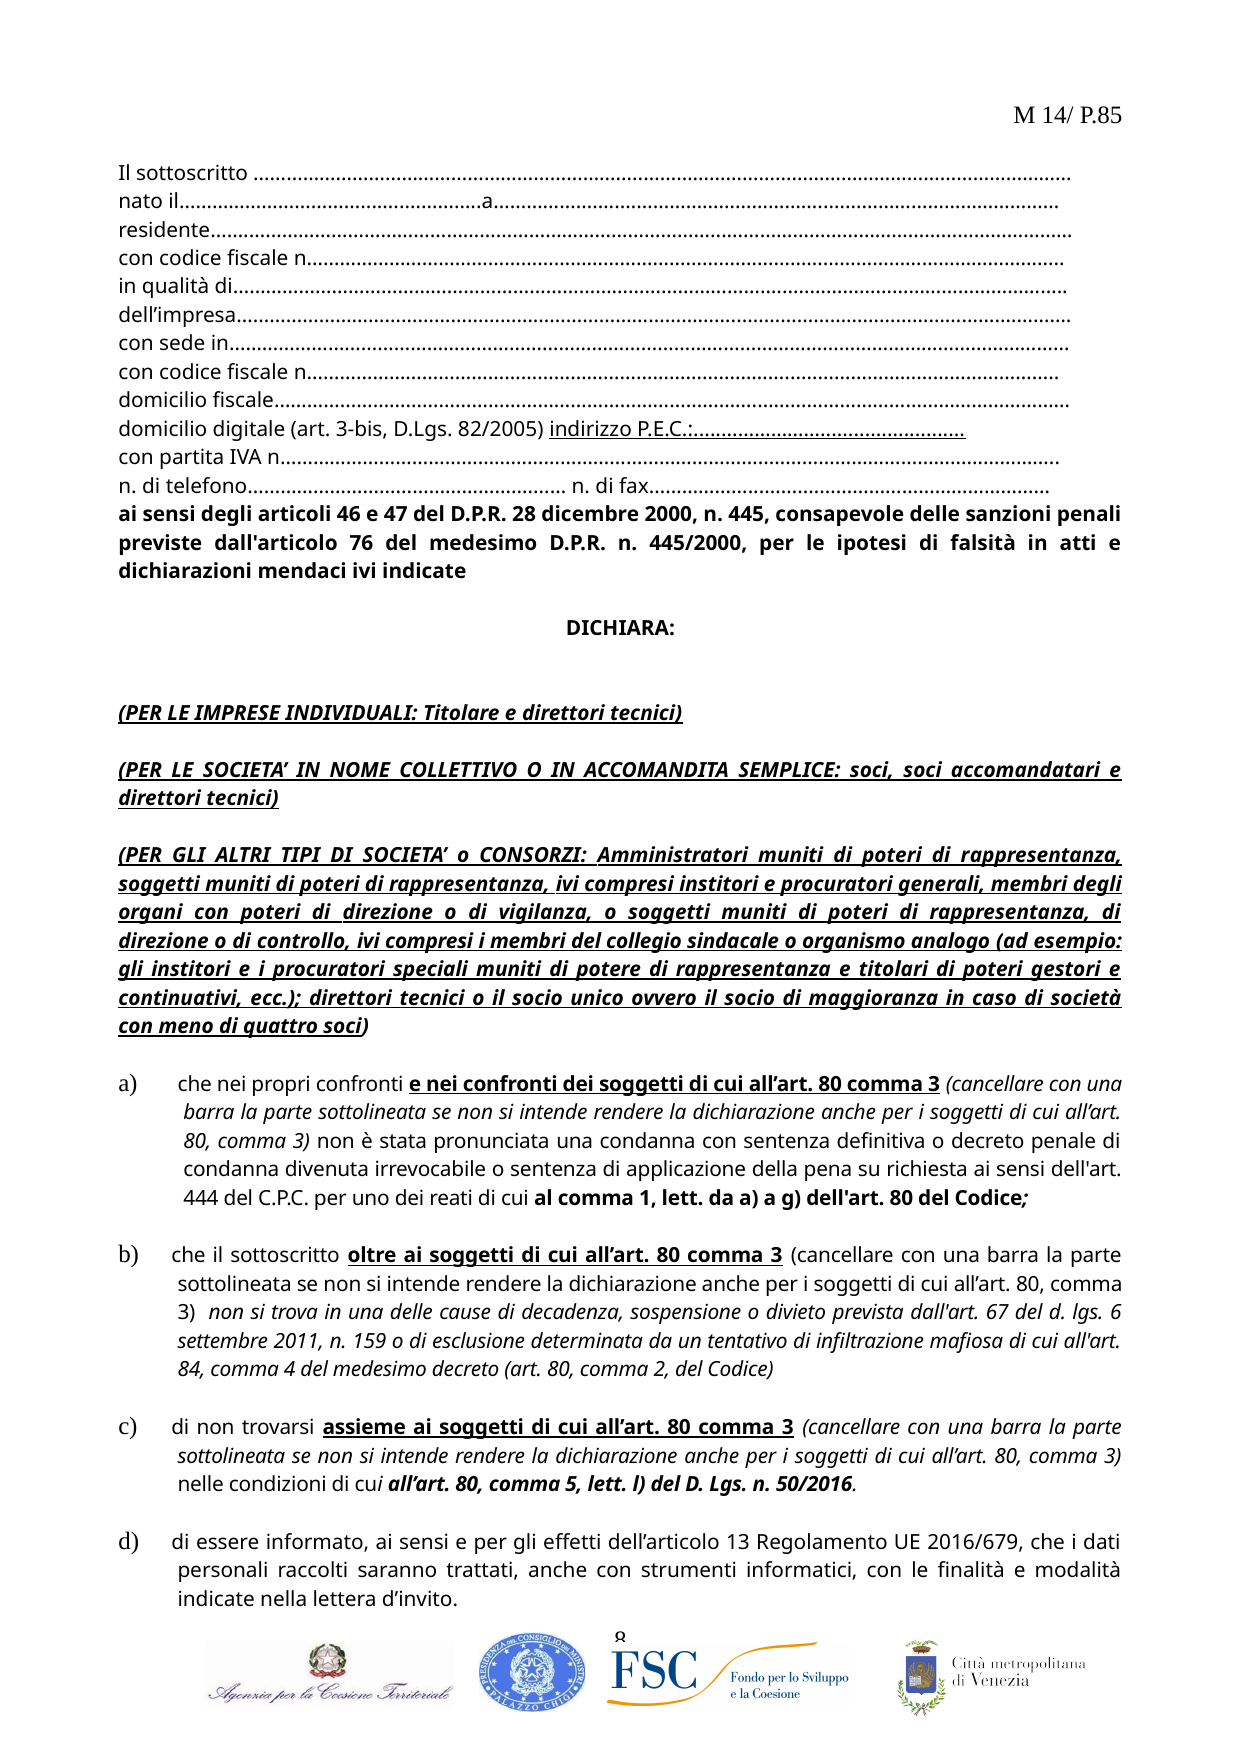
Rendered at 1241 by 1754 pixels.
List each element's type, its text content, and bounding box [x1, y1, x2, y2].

text in qualità di………………………………………………………………………………………...………………………………………….. [118, 272, 1122, 300]
text residente…….…………………………………………………………………………...……………………………………………………… [118, 215, 1122, 243]
text gli institori e i procuratori speciali muniti di potere di rappresentanza e titolari di poteri gestori e continuativi, ecc.); direttori tecnici o il socio unico ovvero il socio di maggioranza in caso di società [118, 951, 1122, 1007]
text (PER LE IMPRESE INDIVIDUALI: Titolare e direttori tecnici) [118, 698, 1122, 727]
text (PER GLI ALTRI TIPI DI SOCIETA’ o CONSORZI: Amministratori muniti di poteri di rappresentanza, [118, 840, 1122, 864]
picture [890, 1627, 1092, 1723]
list che nei propri confronti e nei confronti dei soggetti di cui all’art. 80 comma 3 (cancellare con una barra la parte sottolineata se non si intende rendere la dichiarazione anche per i soggetti di cui all’art. 80, comma 3) non è stata pronunciata una condanna con sentenza definitiva o decreto penale di condanna divenuta irrevocabile o sentenza di applicazione della pena su richiesta ai sensi dell'art. 444 del C.P.C. per uno dei reati di cui al comma 1, lett. da a) a g) dell'art. 80 del Codice; [118, 1068, 1122, 1211]
text domicilio digitale (art. 3-bis, D.Lgs. 82/2005) indirizzo P.E.C.:........…………….......................... [118, 414, 1122, 442]
picture [478, 1632, 586, 1712]
text con codice fiscale n………………………………………………………………….…………………………………………………….. [118, 243, 1122, 272]
text soggetti muniti di poteri di rappresentanza, ivi compresi institori e procuratori generali, membri degli [118, 865, 1122, 893]
text DICHIARA: [118, 613, 1122, 641]
text con codice fiscale n……………………………………………………………………………...……………………………………….. [118, 357, 1122, 385]
text (PER LE SOCIETA’ IN NOME COLLETTIVO O IN ACCOMANDITA SEMPLICE: soci, soci accomandatari e [118, 755, 1122, 779]
text con partita IVA n……………………………………………………………………………..…………………………………………….. [118, 442, 1122, 471]
text Il sottoscritto ……………………………………………………………..…………………………………………………………………… [118, 158, 1122, 186]
text domicilio fiscale…………………………………………………………………………….………………………………………………… [118, 385, 1122, 414]
text direttori tecnici) [118, 781, 1122, 812]
text con meno di quattro soci) [118, 1008, 1122, 1039]
picture [606, 1642, 852, 1706]
text n. di telefono………………………...……………….……… n. di fax………………...…….……………………………………… [118, 471, 1122, 499]
text organi con poteri di direzione o di vigilanza, o soggetti muniti di poteri di rappresentanza, di direzione o di controllo, ivi compresi i membri del collegio sindacale o organismo analogo (ad esempio: [118, 894, 1122, 950]
list di non trovarsi assieme ai soggetti di cui all’art. 80 comma 3 (cancellare con una barra la parte sottolineata se non si intende rendere la dichiarazione anche per i soggetti di cui all’art. 80, comma 3) nelle condizioni di cui all’art. 80, comma 5, lett. l) del D. Lgs. n. 50/2016. [118, 1411, 1122, 1498]
list che il sottoscritto oltre ai soggetti di cui all’art. 80 comma 3 (cancellare con una barra la parte sottolineata se non si intende rendere la dichiarazione anche per i soggetti di cui all’art. 80, comma 3) non si trova in una delle cause di decadenza, sospensione o divieto prevista dall'art. 67 del d. lgs. 6 settembre 2011, n. 159 o di esclusione determinata da un tentativo di infiltrazione mafiosa di cui all'art. 84, comma 4 del medesimo decreto (art. 80, comma 2, del Codice) [118, 1239, 1122, 1383]
list di essere informato, ai sensi e per gli effetti dell’articolo 13 Regolamento UE 2016/679, che i dati personali raccolti saranno trattati, anche con strumenti informatici, con le finalità e modalità indicate nella lettera d’invito. [118, 1526, 1122, 1612]
text dell’impresa………………………………………………………………………………...……………………………………….…………. [118, 300, 1122, 328]
picture [203, 1637, 454, 1709]
text ai sensi degli articoli 46 e 47 del D.P.R. 28 dicembre 2000, n. 445, consapevole delle sanzioni penali previste dall'articolo 76 del medesimo D.P.R. n. 445/2000, per le ipotesi di falsità in atti e dichiarazioni mendaci ivi indicate [118, 499, 1122, 584]
text nato il……………………………...…..…………..a…………………..………………………………..…………………………………… [118, 186, 1122, 215]
text con sede in…………………………………………………………………………………...………………………………………………… [118, 328, 1122, 357]
